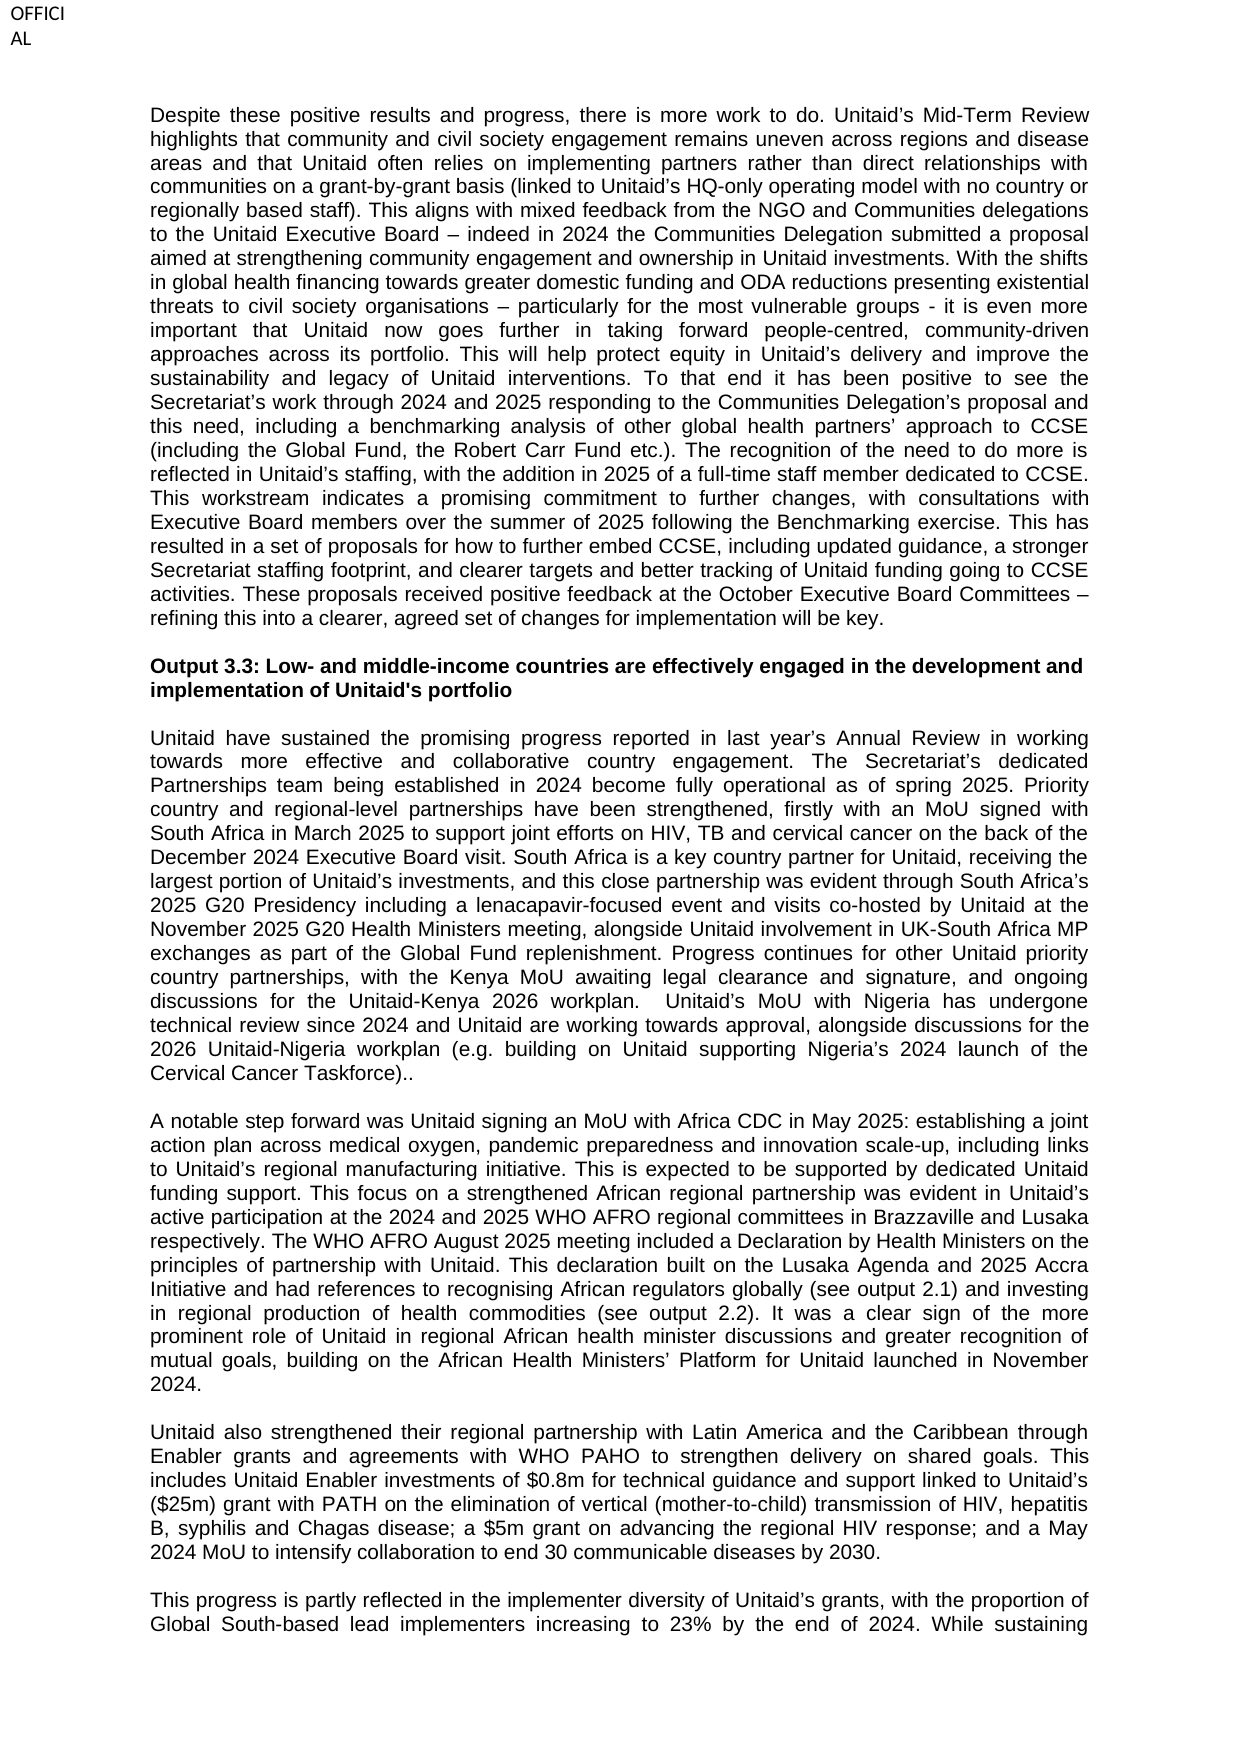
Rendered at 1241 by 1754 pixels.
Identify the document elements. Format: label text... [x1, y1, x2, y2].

text Despite these positive results and progress, there is more work to do. Unitaid’s Mid-Term Review highlights that community and civil society engagement remains uneven across regions and disease areas and that Unitaid often relies on implementing partners rather than direct relationships with communities on a grant-by-grant basis (linked to Unitaid’s HQ-only operating model with no country or regionally based staff). This aligns with mixed feedback from the NGO and Communities delegations to the Unitaid Executive Board – indeed in 2024 the Communities Delegation submitted a proposal aimed at strengthening community engagement and ownership in Unitaid investments. With the shifts in global health financing towards greater domestic funding and ODA reductions presenting existential threats to civil society organisations – particularly for the most vulnerable groups - it is even more important that Unitaid now goes further in taking forward people-centred, community-driven approaches across its portfolio. This will help protect equity in Unitaid’s delivery and improve the sustainability and legacy of Unitaid interventions. To that end it has been positive to see the Secretariat’s work through 2024 and 2025 responding to the Communities Delegation’s proposal and this need, including a benchmarking analysis of other global health partners’ approach to CCSE (including the Global Fund, the Robert Carr Fund etc.). The recognition of the need to do more is reflected in Unitaid’s staffing, with the addition in 2025 of a full-time staff member dedicated to CCSE. This workstream indicates a promising commitment to further changes, with consultations with Executive Board members over the summer of 2025 following the Benchmarking exercise. This has resulted in a set of proposals for how to further embed CCSE, including updated guidance, a stronger Secretariat staffing footprint, and clearer targets and better tracking of Unitaid funding going to CCSE activities. These proposals received positive feedback at the October Executive Board Committees – refining this into a clearer, agreed set of changes for implementation will be key. [150, 102, 1090, 629]
text Unitaid also strengthened their regional partnership with Latin America and the Caribbean through Enabler grants and agreements with WHO PAHO to strengthen delivery on shared goals. This includes Unitaid Enabler investments of $0.8m for technical guidance and support linked to Unitaid’s ($25m) grant with PATH on the elimination of vertical (mother-to-child) transmission of HIV, hepatitis B, syphilis and Chagas disease; a $5m grant on advancing the regional HIV response; and a May 2024 MoU to intensify collaboration to end 30 communicable diseases by 2030. [150, 1420, 1090, 1564]
text Unitaid have sustained the promising progress reported in last year’s Annual Review in working towards more effective and collaborative country engagement. The Secretariat’s dedicated Partnerships team being established in 2024 become fully operational as of spring 2025. Priority country and regional-level partnerships have been strengthened, firstly with an MoU signed with South Africa in March 2025 to support joint efforts on HIV, TB and cervical cancer on the back of the December 2024 Executive Board visit. South Africa is a key country partner for Unitaid, receiving the largest portion of Unitaid’s investments, and this close partnership was evident through South Africa’s 2025 G20 Presidency including a lenacapavir-focused event and visits co-hosted by Unitaid at the November 2025 G20 Health Ministers meeting, alongside Unitaid involvement in UK-South Africa MP exchanges as part of the Global Fund replenishment. Progress continues for other Unitaid priority country partnerships, with the Kenya MoU awaiting legal clearance and signature, and ongoing discussions for the Unitaid-Kenya 2026 workplan. Unitaid’s MoU with Nigeria has undergone technical review since 2024 and Unitaid are working towards approval, alongside discussions for the 2026 Unitaid-Nigeria workplan (e.g. building on Unitaid supporting Nigeria’s 2024 launch of the Cervical Cancer Taskforce).. [150, 725, 1090, 1085]
text A notable step forward was Unitaid signing an MoU with Africa CDC in May 2025: establishing a joint action plan across medical oxygen, pandemic preparedness and innovation scale-up, including links to Unitaid’s regional manufacturing initiative. This is expected to be supported by dedicated Unitaid funding support. This focus on a strengthened African regional partnership was evident in Unitaid’s active participation at the 2024 and 2025 WHO AFRO regional committees in Brazzaville and Lusaka respectively. The WHO AFRO August 2025 meeting included a Declaration by Health Ministers on the principles of partnership with Unitaid. This declaration built on the Lusaka Agenda and 2025 Accra Initiative and had references to recognising African regulators globally (see output 2.1) and investing in regional production of health commodities (see output 2.2). It was a clear sign of the more prominent role of Unitaid in regional African health minister discussions and greater recognition of mutual goals, building on the African Health Ministers’ Platform for Unitaid launched in November 2024. [150, 1109, 1090, 1396]
text This progress is partly reflected in the implementer diversity of Unitaid’s grants, with the proportion of Global South-based lead implementers increasing to 23% by the end of 2024. While sustaining [150, 1588, 1090, 1636]
text Output 3.3: Low- and middle-income countries are effectively engaged in the development and implementation of Unitaid's portfolio [150, 653, 1090, 701]
